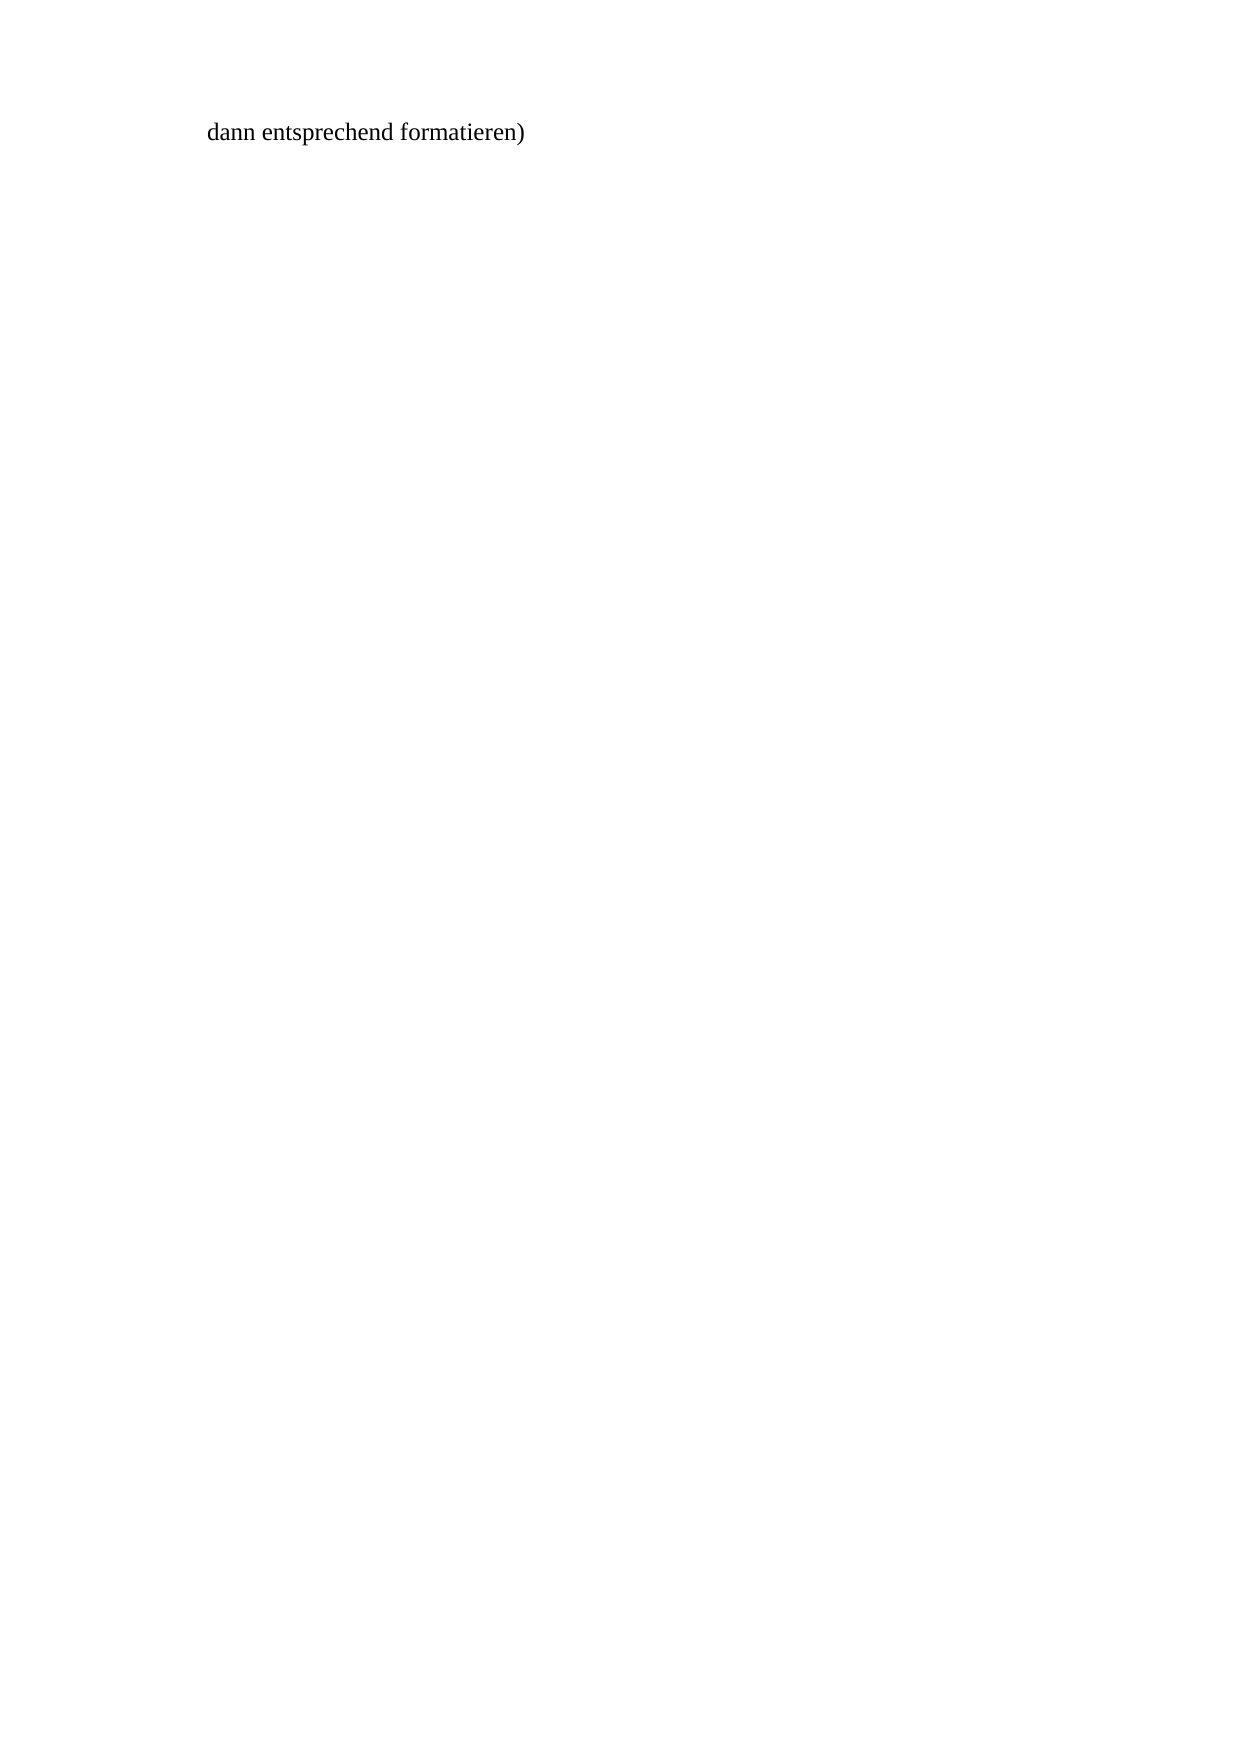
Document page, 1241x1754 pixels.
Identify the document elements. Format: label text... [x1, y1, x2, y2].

text dann entsprechend formatieren) [207, 117, 1121, 146]
